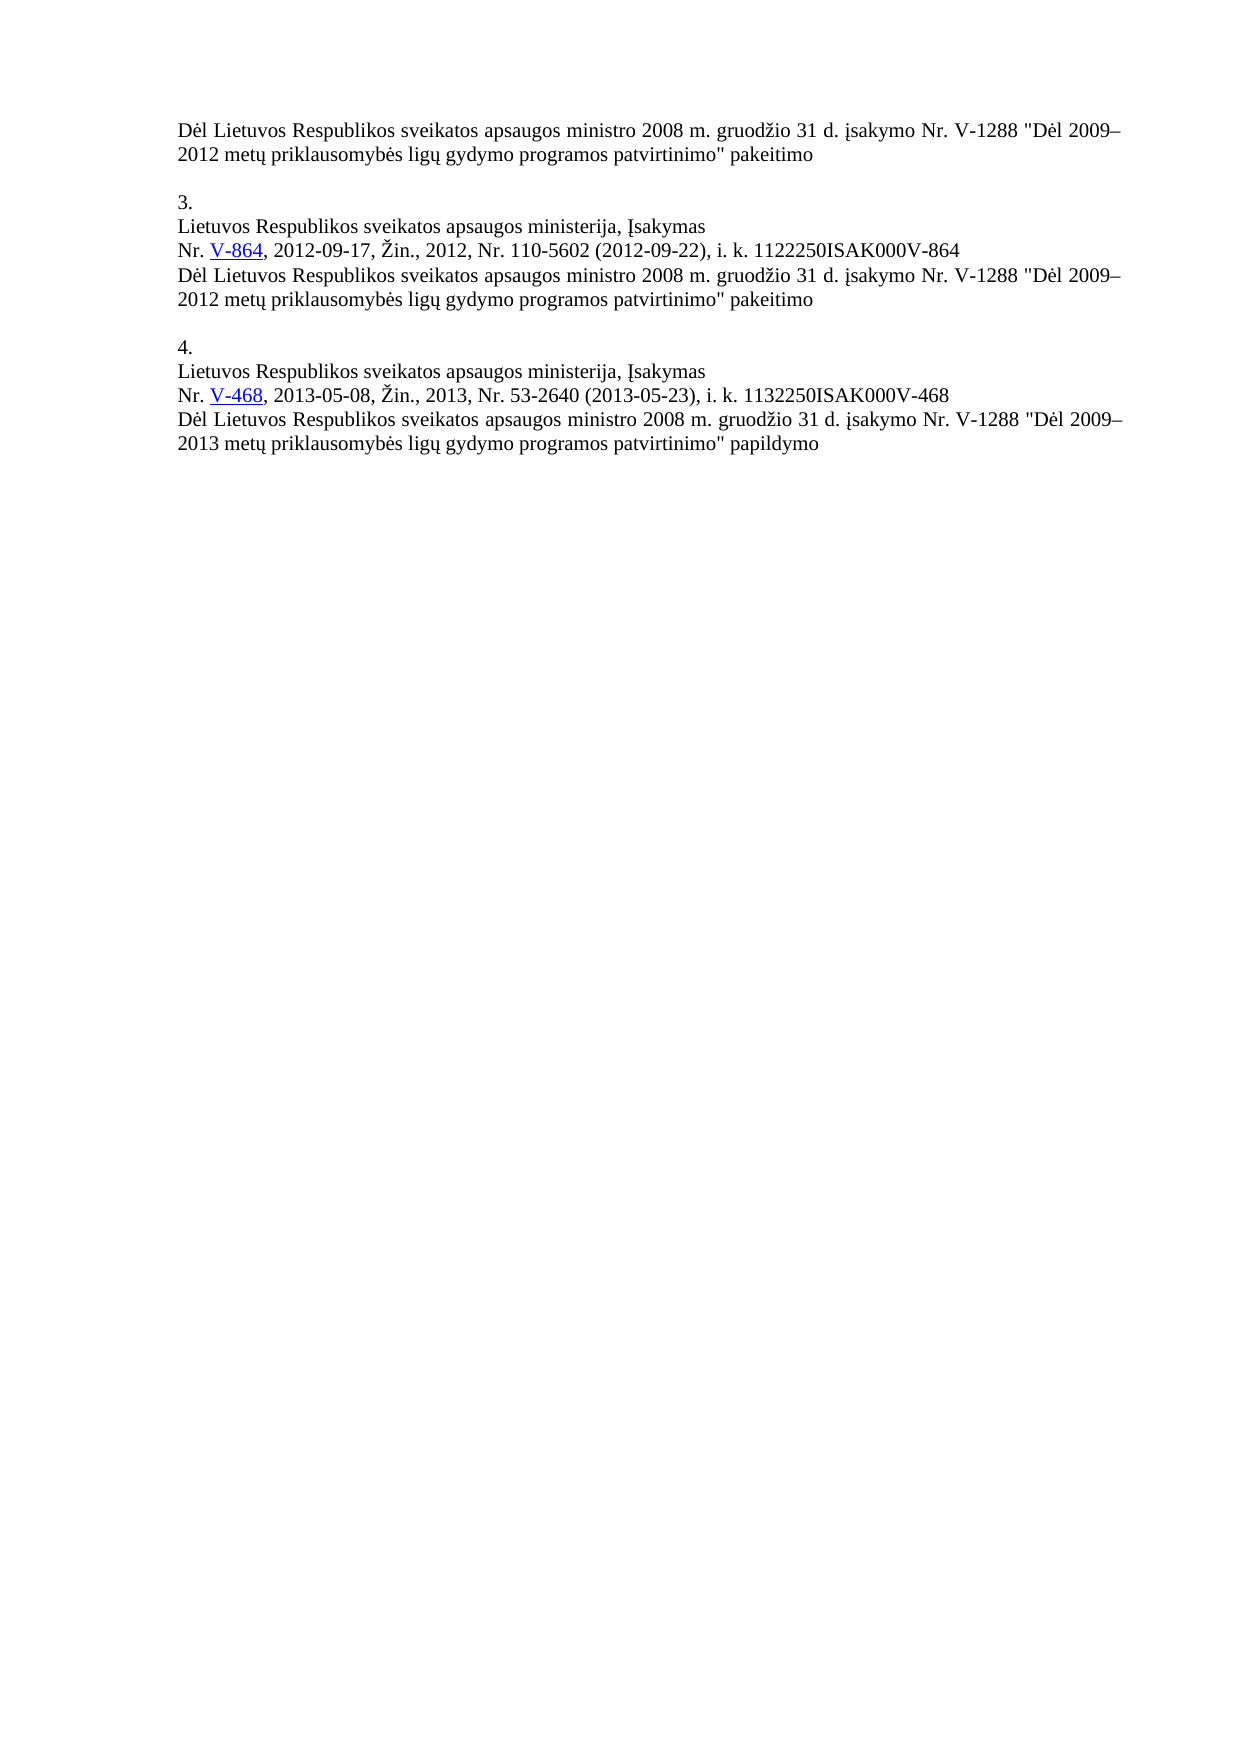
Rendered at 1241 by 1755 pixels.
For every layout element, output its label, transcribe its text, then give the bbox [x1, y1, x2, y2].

text Nr. V-468, 2013-05-08, Žin., 2013, Nr. 53-2640 (2013-05-23), i. k. 1132250ISAK000V-468 [177, 383, 1122, 407]
text Dėl Lietuvos Respublikos sveikatos apsaugos ministro 2008 m. gruodžio 31 d. įsakymo Nr. V-1288 "Dėl 2009–2012 metų priklausomybės ligų gydymo programos patvirtinimo" pakeitimo [177, 118, 1122, 166]
text Dėl Lietuvos Respublikos sveikatos apsaugos ministro 2008 m. gruodžio 31 d. įsakymo Nr. V-1288 "Dėl 2009–2012 metų priklausomybės ligų gydymo programos patvirtinimo" pakeitimo [177, 262, 1122, 311]
text Lietuvos Respublikos sveikatos apsaugos ministerija, Įsakymas [177, 214, 1122, 238]
text Nr. V-864, 2012-09-17, Žin., 2012, Nr. 110-5602 (2012-09-22), i. k. 1122250ISAK000V-864 [177, 238, 1122, 262]
text 4. [177, 335, 1122, 359]
text 3. [177, 190, 1122, 214]
text Dėl Lietuvos Respublikos sveikatos apsaugos ministro 2008 m. gruodžio 31 d. įsakymo Nr. V-1288 "Dėl 2009–2013 metų priklausomybės ligų gydymo programos patvirtinimo" papildymo [177, 407, 1122, 455]
text Lietuvos Respublikos sveikatos apsaugos ministerija, Įsakymas [177, 359, 1122, 383]
